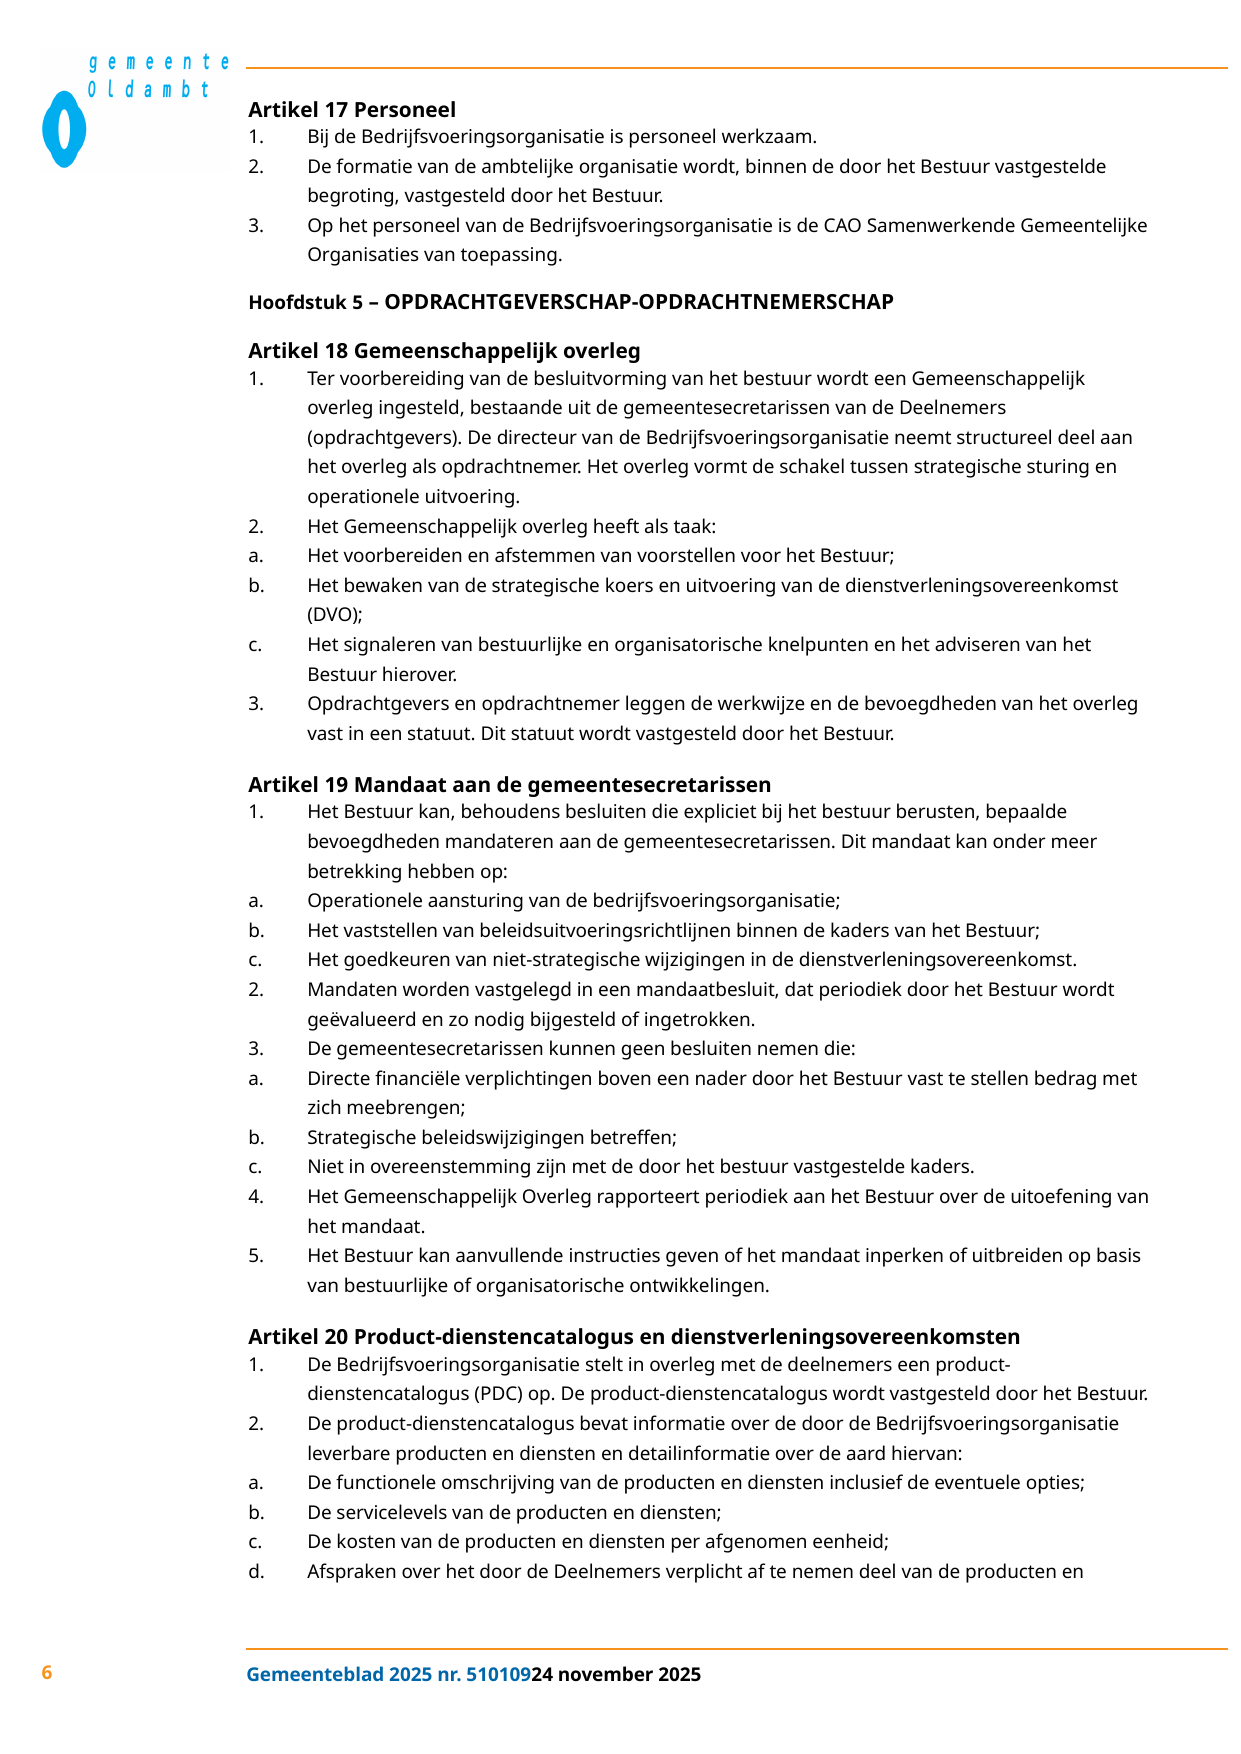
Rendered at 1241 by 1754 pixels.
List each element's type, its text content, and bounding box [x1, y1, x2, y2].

list Het Bestuur kan, behoudens besluiten die expliciet bij het bestuur berusten, bepaalde bevoegdheden mandateren aan de gemeentesecretarissen. Dit mandaat kan onder meer betrekking hebben op: [248, 799, 1152, 884]
list De gemeentesecretarissen kunnen geen besluiten nemen die: [248, 1035, 1152, 1061]
list Operationele aansturing van de bedrijfsvoeringsorganisatie; [248, 887, 1152, 913]
list Directe financiële verplichtingen boven een nader door het Bestuur vast te stellen bedrag met zich meebrengen; [248, 1065, 1152, 1120]
list De Bedrijfsvoeringsorganisatie stelt in overleg met de deelnemers een product-dienstencatalogus (PDC) op. De product-dienstencatalogus wordt vastgesteld door het Bestuur. [248, 1351, 1152, 1406]
list Afspraken over het door de Deelnemers verplicht af te nemen deel van de producten en [248, 1558, 1152, 1584]
list Het Gemeenschappelijk Overleg rapporteert periodiek aan het Bestuur over de uitoefening van het mandaat. [248, 1183, 1152, 1239]
list Ter voorbereiding van de besluitvorming van het bestuur wordt een Gemeenschappelijk overleg ingesteld, bestaande uit de gemeentesecretarissen van de Deelnemers (opdrachtgevers). De directeur van de Bedrijfsvoeringsorganisatie neemt structureel deel aan het overleg als opdrachtnemer. Het overleg vormt de schakel tussen strategische sturing en operationele uitvoering. [248, 365, 1152, 509]
text Hoofdstuk 5 – OPDRACHTGEVERSCHAP-OPDRACHTNEMERSCHAP [248, 287, 1152, 316]
list Mandaten worden vastgelegd in een mandaatbesluit, dat periodiek door het Bestuur wordt geëvalueerd en zo nodig bijgesteld of ingetrokken. [248, 976, 1152, 1032]
list Het voorbereiden en afstemmen van voorstellen voor het Bestuur; [248, 542, 1152, 568]
list De servicelevels van de producten en diensten; [248, 1499, 1152, 1524]
list Het signaleren van bestuurlijke en organisatorische knelpunten en het adviseren van het Bestuur hierover. [248, 631, 1152, 686]
list De formatie van de ambtelijke organisatie wordt, binnen de door het Bestuur vastgestelde begroting, vastgesteld door het Bestuur. [248, 153, 1152, 208]
list Het Bestuur kan aanvullende instructies geven of het mandaat inperken of uitbreiden op basis van bestuurlijke of organisatorische ontwikkelingen. [248, 1242, 1152, 1298]
list Niet in overeenstemming zijn met de door het bestuur vastgestelde kaders. [248, 1154, 1152, 1179]
list De functionele omschrijving van de producten en diensten inclusief de eventuele opties; [248, 1469, 1152, 1495]
text Artikel 17 Personeel [248, 95, 1152, 123]
list Het vaststellen van beleidsuitvoeringsrichtlijnen binnen de kaders van het Bestuur; [248, 917, 1152, 943]
list De kosten van de producten en diensten per afgenomen eenheid; [248, 1528, 1152, 1554]
list Bij de Bedrijfsvoeringsorganisatie is personeel werkzaam. [248, 123, 1152, 149]
list Het bewaken van de strategische koers en uitvoering van de dienstverleningsovereenkomst (DVO); [248, 572, 1152, 627]
text Artikel 19 Mandaat aan de gemeentesecretarissen [248, 770, 1152, 799]
text Artikel 18 Gemeenschappelijk overleg [248, 336, 1152, 365]
list Het Gemeenschappelijk overleg heeft als taak: [248, 513, 1152, 538]
text Artikel 20 Product-dienstencatalogus en dienstverleningsovereenkomsten [248, 1322, 1152, 1351]
list Opdrachtgevers en opdrachtnemer leggen de werkwijze en de bevoegdheden van het overleg vast in een statuut. Dit statuut wordt vastgesteld door het Bestuur. [248, 690, 1152, 746]
list Het goedkeuren van niet-strategische wijzigingen in de dienstverleningsovereenkomst. [248, 947, 1152, 972]
list Strategische beleidswijzigingen betreffen; [248, 1124, 1152, 1150]
list Op het personeel van de Bedrijfsvoeringsorganisatie is de CAO Samenwerkende Gemeentelijke Organisaties van toepassing. [248, 212, 1152, 267]
picture [41, 47, 231, 172]
list De product-dienstencatalogus bevat informatie over de door de Bedrijfsvoeringsorganisatie leverbare producten en diensten en detailinformatie over de aard hiervan: [248, 1410, 1152, 1465]
